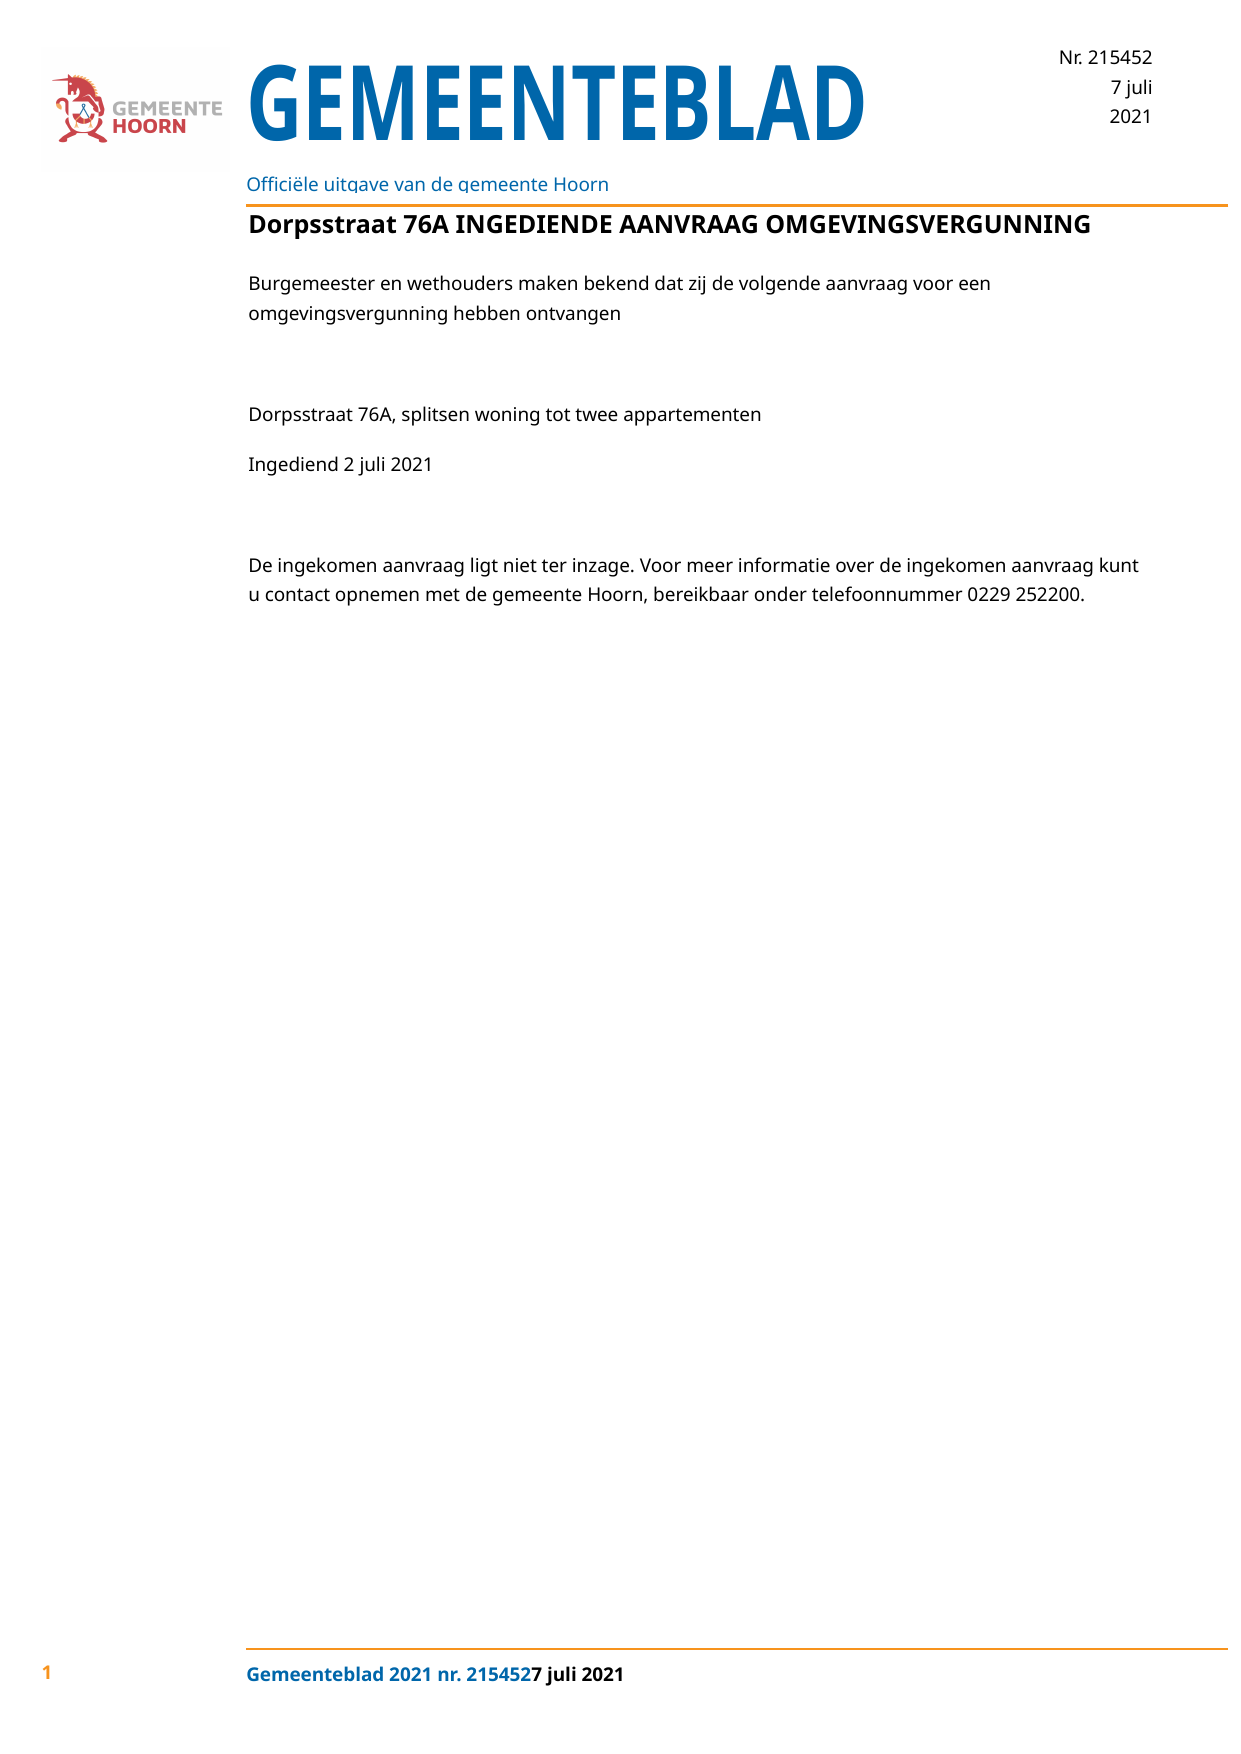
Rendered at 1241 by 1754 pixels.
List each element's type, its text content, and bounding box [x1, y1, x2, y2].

text Burgemeester en wethouders maken bekend dat zij de volgende aanvraag voor een omgevingsvergunning hebben ontvangen [248, 270, 1152, 326]
text Dorpsstraat 76A, splitsen woning tot twee appartementen [248, 401, 1152, 426]
text Dorpsstraat 76A INGEDIENDE AANVRAAG OMGEVINGSVERGUNNING [248, 207, 1152, 241]
picture [41, 47, 231, 172]
text De ingekomen aanvraag ligt niet ter inzage. Voor meer informatie over de ingekomen aanvraag kunt u contact opnemen met de gemeente Hoorn, bereikbaar onder telefoonnummer 0229 252200. [248, 552, 1152, 607]
text Ingediend 2 juli 2021 [248, 451, 1152, 477]
